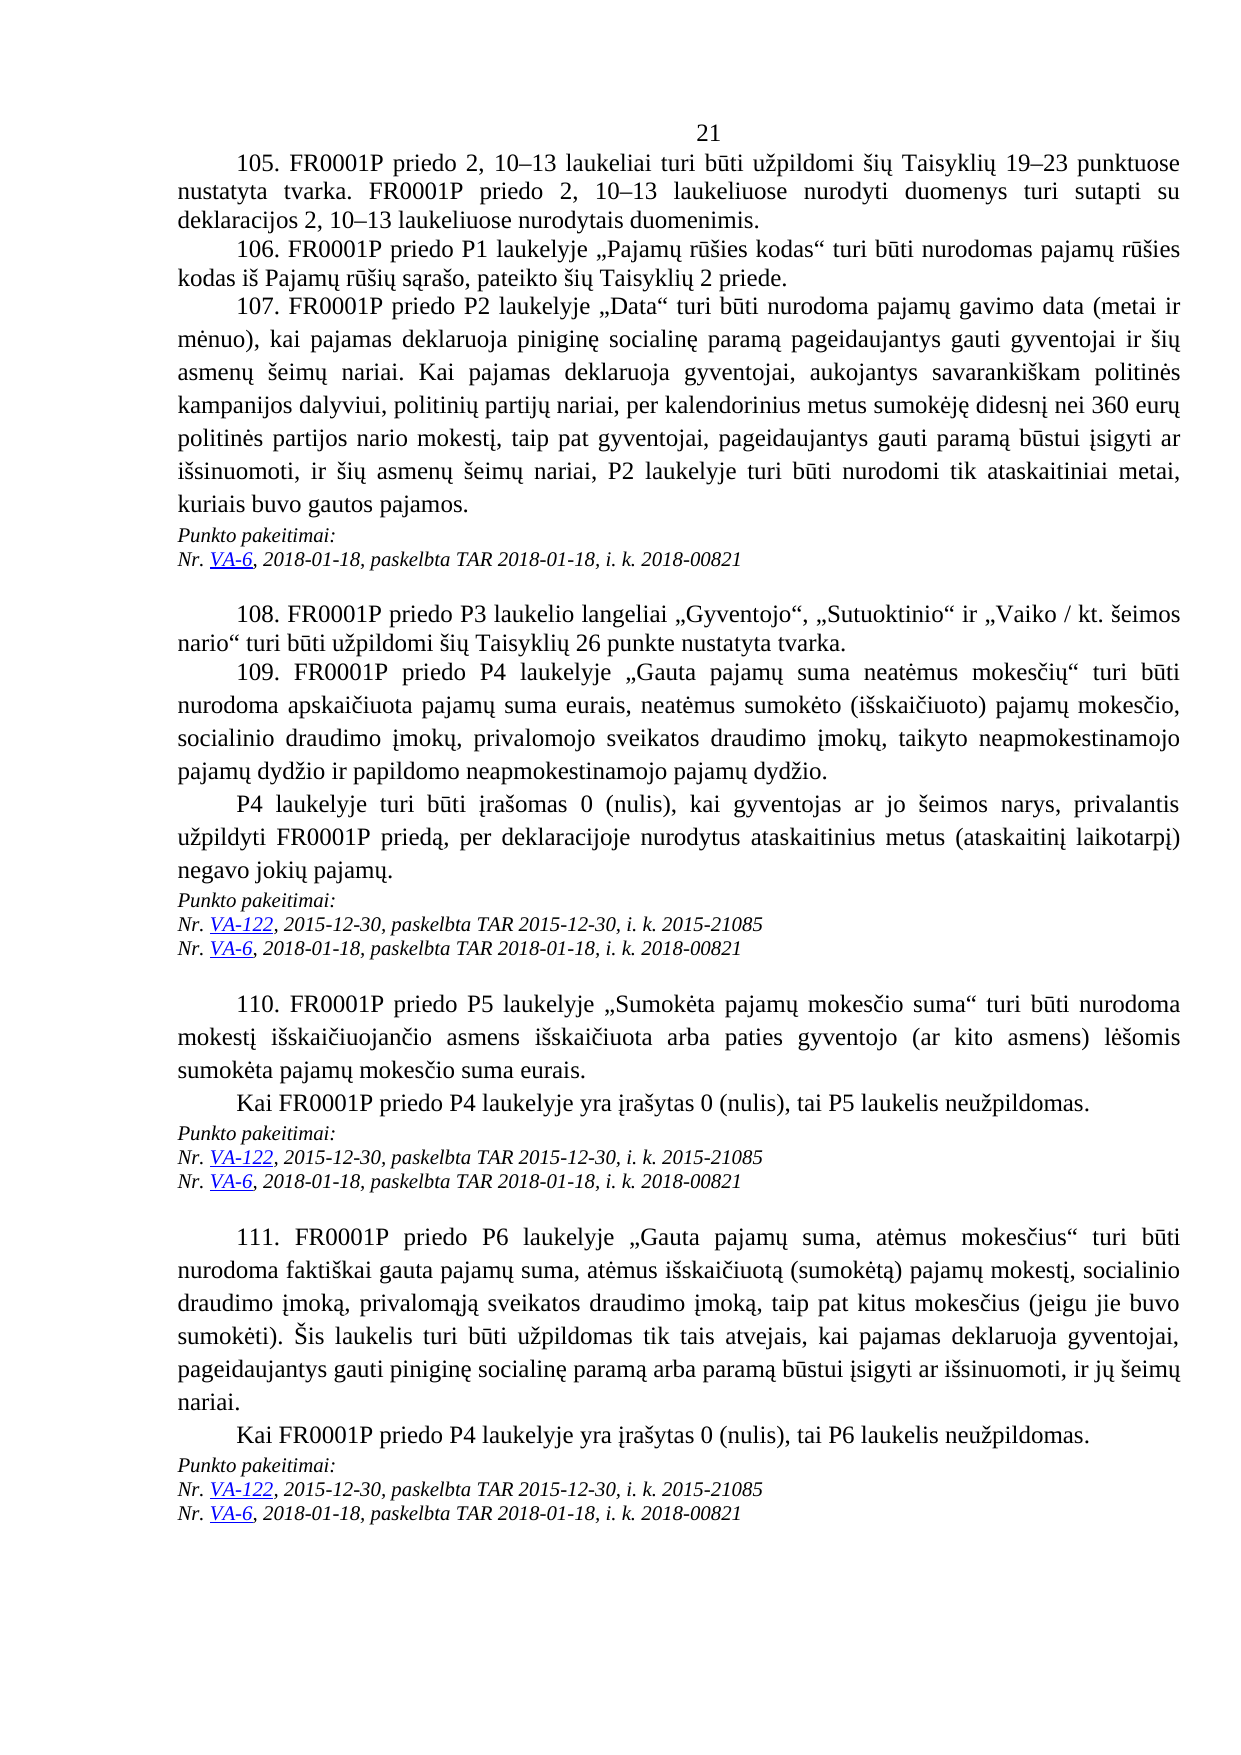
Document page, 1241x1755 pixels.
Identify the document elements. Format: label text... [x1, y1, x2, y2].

text Punkto pakeitimai: [177, 888, 1181, 912]
text 105. FR0001P priedo 2, 10–13 laukeliai turi būti užpildomi šių Taisyklių 19–23 punktuose nustatyta tvarka. FR0001P priedo 2, 10–13 laukeliuose nurodyti duomenys turi sutapti su deklaracijos 2, 10–13 laukeliuose nurodytais duomenimis. [177, 148, 1181, 234]
text 111. FR0001P priedo P6 laukelyje „Gauta pajamų suma, atėmus mokesčius“ turi būti nurodoma faktiškai gauta pajamų suma, atėmus išskaičiuotą (sumokėtą) pajamų mokestį, socialinio draudimo įmoką, privalomąją sveikatos draudimo įmoką, taip pat kitus mokesčius (jeigu jie buvo sumokėti). Šis laukelis turi būti užpildomas tik tais atvejais, kai pajamas deklaruoja gyventojai, pageidaujantys gauti piniginę socialinę paramą arba paramą būstui įsigyti ar išsinuomoti, ir jų šeimų nariai. [177, 1222, 1181, 1416]
text P4 laukelyje turi būti įrašomas 0 (nulis), kai gyventojas ar jo šeimos narys, privalantis užpildyti FR0001P priedą, per deklaracijoje nurodytus ataskaitinius metus (ataskaitinį laikotarpį) negavo jokių pajamų. [177, 789, 1181, 884]
text 106. FR0001P priedo P1 laukelyje „Pajamų rūšies kodas“ turi būti nurodomas pajamų rūšies kodas iš Pajamų rūšių sąrašo, pateikto šių Taisyklių 2 priede. [177, 234, 1181, 291]
text Nr. VA-6, 2018-01-18, paskelbta TAR 2018-01-18, i. k. 2018-00821 [177, 1501, 1181, 1525]
text Nr. VA-122, 2015-12-30, paskelbta TAR 2015-12-30, i. k. 2015-21085 [177, 1145, 1181, 1169]
text Punkto pakeitimai: [177, 1453, 1181, 1477]
text Nr. VA-122, 2015-12-30, paskelbta TAR 2015-12-30, i. k. 2015-21085 [177, 1477, 1181, 1501]
text 110. FR0001P priedo P5 laukelyje „Sumokėta pajamų mokesčio suma“ turi būti nurodoma mokestį išskaičiuojančio asmens išskaičiuota arba paties gyventojo (ar kito asmens) lėšomis sumokėta pajamų mokesčio suma eurais. [177, 989, 1181, 1084]
text Nr. VA-6, 2018-01-18, paskelbta TAR 2018-01-18, i. k. 2018-00821 [177, 936, 1181, 960]
text Kai FR0001P priedo P4 laukelyje yra įrašytas 0 (nulis), tai P6 laukelis neužpildomas. [177, 1420, 1181, 1449]
text Nr. VA-122, 2015-12-30, paskelbta TAR 2015-12-30, i. k. 2015-21085 [177, 912, 1181, 936]
text Punkto pakeitimai: [177, 1121, 1181, 1145]
text Nr. VA-6, 2018-01-18, paskelbta TAR 2018-01-18, i. k. 2018-00821 [177, 547, 1181, 571]
text 108. FR0001P priedo P3 laukelio langeliai „Gyventojo“, „Sutuoktinio“ ir „Vaiko / kt. šeimos nario“ turi būti užpildomi šių Taisyklių 26 punkte nustatyta tvarka. [177, 599, 1181, 657]
text Nr. VA-6, 2018-01-18, paskelbta TAR 2018-01-18, i. k. 2018-00821 [177, 1169, 1181, 1193]
text Punkto pakeitimai: [177, 522, 1181, 547]
text Kai FR0001P priedo P4 laukelyje yra įrašytas 0 (nulis), tai P5 laukelis neužpildomas. [177, 1088, 1181, 1117]
text 109. FR0001P priedo P4 laukelyje „Gauta pajamų suma neatėmus mokesčių“ turi būti nurodoma apskaičiuota pajamų suma eurais, neatėmus sumokėto (išskaičiuoto) pajamų mokesčio, socialinio draudimo įmokų, privalomojo sveikatos draudimo įmokų, taikyto neapmokestinamojo pajamų dydžio ir papildomo neapmokestinamojo pajamų dydžio. [177, 657, 1181, 785]
text 107. FR0001P priedo P2 laukelyje „Data“ turi būti nurodoma pajamų gavimo data (metai ir mėnuo), kai pajamas deklaruoja piniginę socialinę paramą pageidaujantys gauti gyventojai ir šių asmenų šeimų nariai. Kai pajamas deklaruoja gyventojai, aukojantys savarankiškam politinės kampanijos dalyviui, politinių partijų nariai, per kalendorinius metus sumokėję didesnį nei 360 eurų politinės partijos nario mokestį, taip pat gyventojai, pageidaujantys gauti paramą būstui įsigyti ar išsinuomoti, ir šių asmenų šeimų nariai, P2 laukelyje turi būti nurodomi tik ataskaitiniai metai, kuriais buvo gautos pajamos. [177, 291, 1181, 518]
